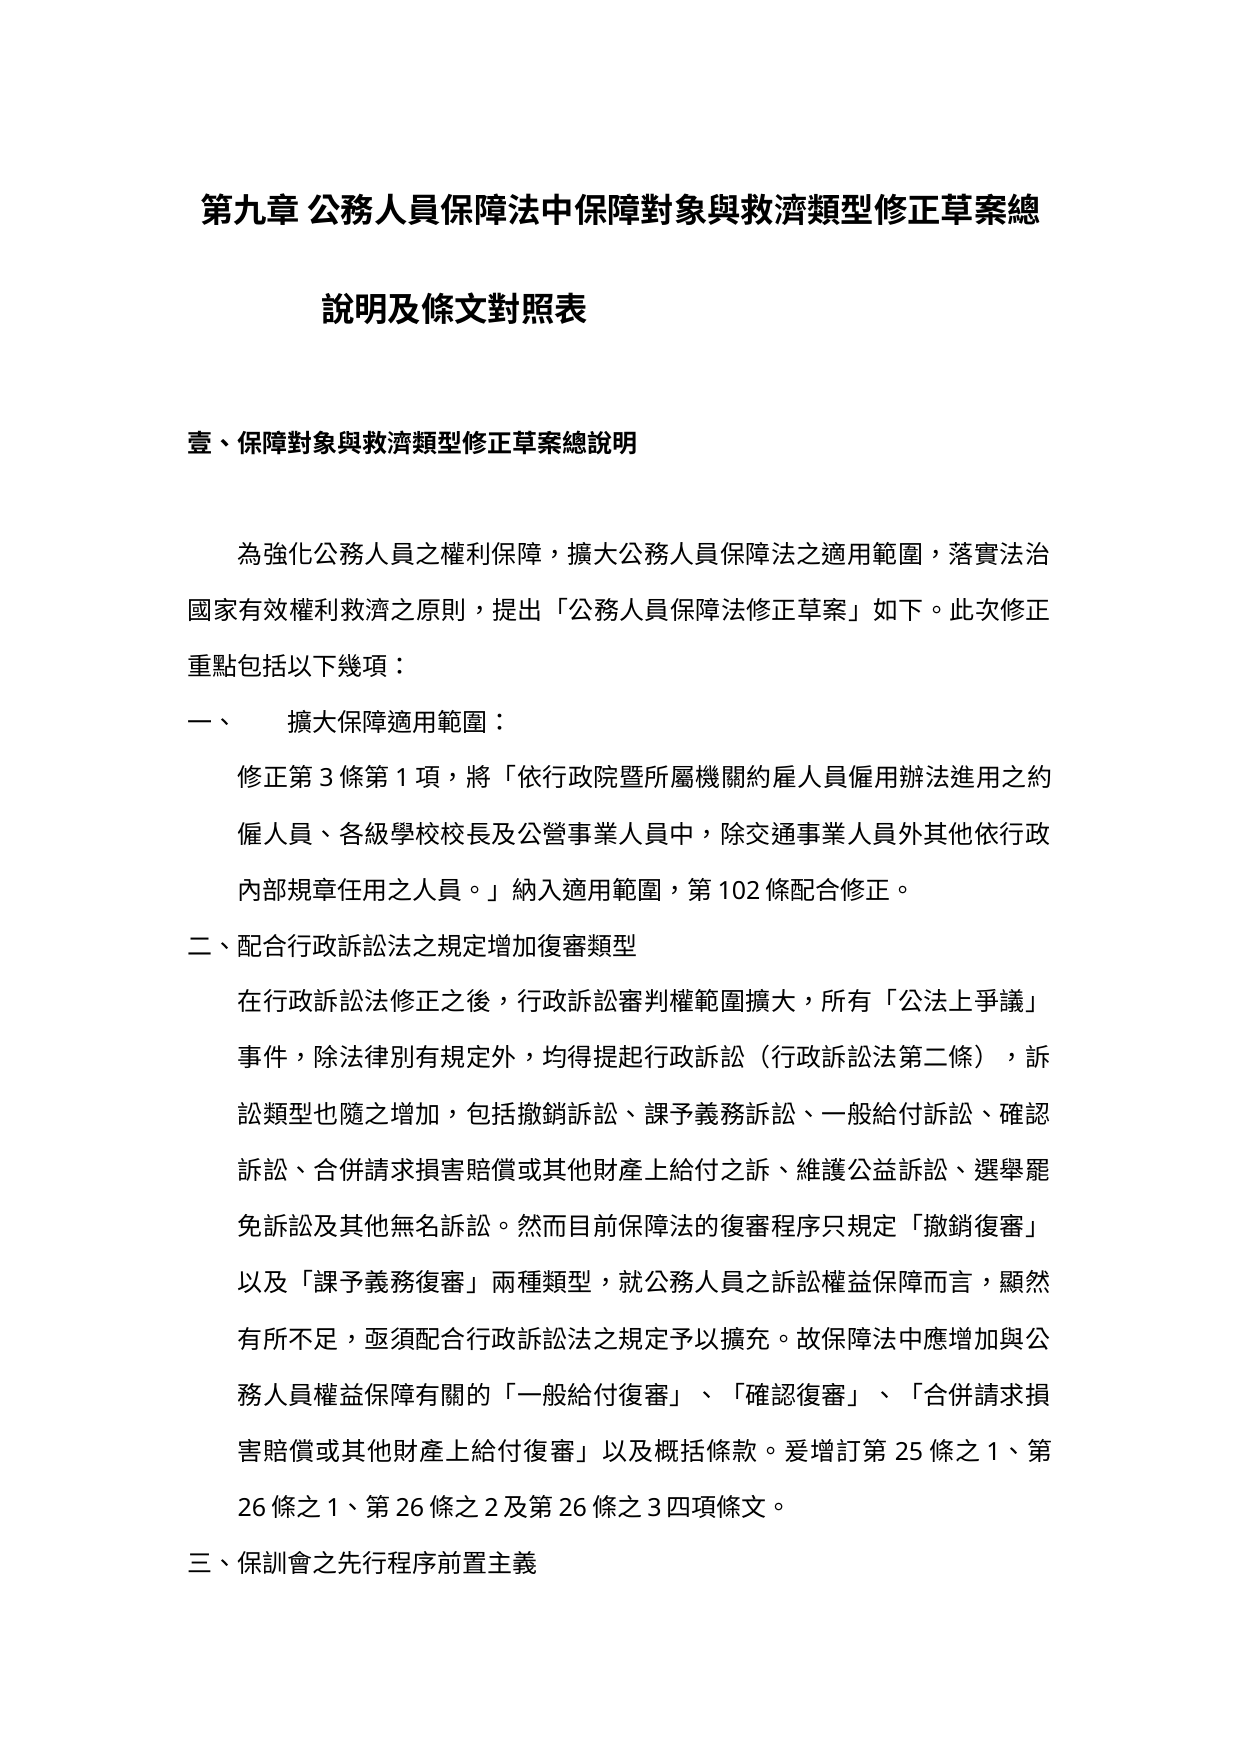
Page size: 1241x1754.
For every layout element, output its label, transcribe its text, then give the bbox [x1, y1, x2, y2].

text 第九章 公務人員保障法中保障對象與救濟類型修正草案總 [187, 164, 1053, 239]
text 三、保訓會之先行程序前置主義 [187, 1537, 1053, 1574]
list 擴大保障適用範圍： [187, 695, 1053, 733]
text 在行政訴訟法修正之後，行政訴訟審判權範圍擴大，所有「公法上爭議」事件，除法律別有規定外，均得提起行政訴訟（行政訴訟法第二條），訴訟類型也隨之增加，包括撤銷訴訟、課予義務訴訟、一般給付訴訟、確認訴訟、合併請求損害賠償或其他財產上給付之訴、維護公益訴訟、選舉罷免訴訟及其他無名訴訟。然而目前保障法的復審程序只規定「撤銷復審」以及「課予義務復審」兩種類型，就公務人員之訴訟權益保障而言，顯然有所不足，亟須配合行政訴訟法之規定予以擴充。故保障法中應增加與公務人員權益保障有關的「一般給付復審」、「確認復審」、「合併請求損害賠償或其他財產上給付復審」以及概括條款。爰增訂第25條之1、第26條之1、第26條之2及第26條之3四項條文。 [237, 975, 1053, 1518]
text 為強化公務人員之權利保障，擴大公務人員保障法之適用範圍，落實法治國家有效權利救濟之原則，提出「公務人員保障法修正草案」如下。此次修正重點包括以下幾項： [187, 527, 1053, 677]
text 說明及條文對照表 [187, 263, 1053, 338]
text 壹、保障對象與救濟類型修正草案總說明 [187, 417, 1053, 454]
text 二、配合行政訴訟法之規定增加復審類型 [187, 919, 1053, 957]
text 修正第3條第1項，將「依行政院暨所屬機關約雇人員僱用辦法進用之約僱人員、各級學校校長及公營事業人員中，除交通事業人員外其他依行政內部規章任用之人員。」納入適用範圍，第102條配合修正。 [237, 751, 1053, 901]
